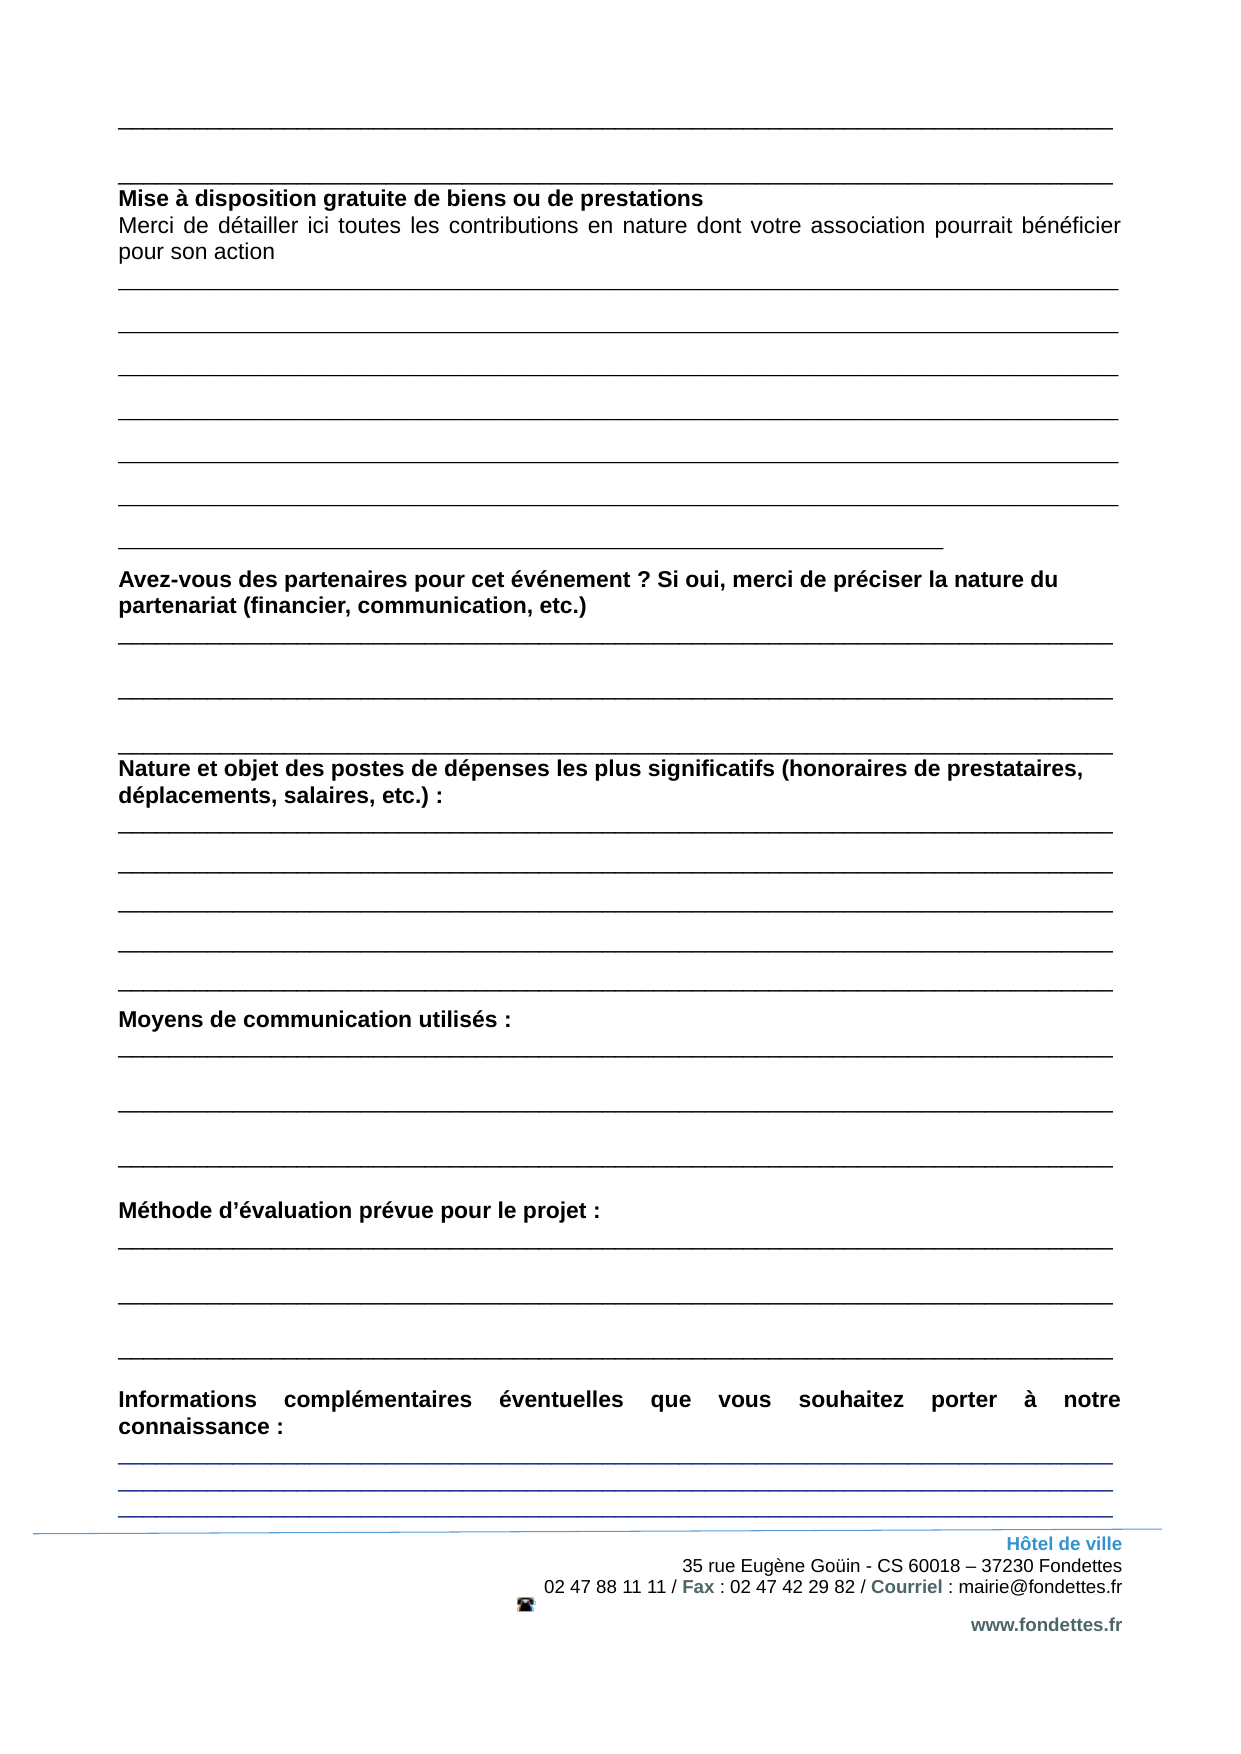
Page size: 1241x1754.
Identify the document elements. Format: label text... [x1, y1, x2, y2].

text __________________________________________________________________________________________________________________________________________________________________________________________________________________________________________________________________________________________________________________________________________________________________________________________________________________________________________________________________________________________________________________________________________________________________ [118, 264, 1122, 552]
text Avez-vous des partenaires pour cet événement ? Si oui, merci de préciser la nature du partenariat (financier, communication, etc.) ______________________________________________________________________________ [118, 566, 1122, 645]
text ______________________________________________________________________________ [118, 1439, 1122, 1466]
text ______________________________________________________________________________ [118, 1334, 1122, 1360]
text Moyens de communication utilisés : ______________________________________________________________________________ [118, 1006, 1122, 1058]
text ______________________________________________________________________________ [118, 1492, 1122, 1518]
text ______________________________________________________________________________ [118, 1142, 1122, 1168]
text ______________________________________________________________________________ [118, 104, 1122, 130]
text Merci de détailler ici toutes les contributions en nature dont votre association pourrait bénéficier pour son action [118, 212, 1122, 264]
text ______________________________________________________________________________ [118, 1279, 1122, 1305]
text ______________________________________________________________________________Nature et objet des postes de dépenses les plus significatifs (honoraires de prestataires, déplacements, salaires, etc.) : [118, 729, 1122, 808]
text ______________________________________________________________________________ [118, 674, 1122, 700]
text Informations complémentaires éventuelles que vous souhaitez porter à notre connaissance : [118, 1386, 1122, 1439]
text Mise à disposition gratuite de biens ou de prestations [118, 185, 1122, 212]
text ______________________________________________________________________________ [118, 159, 1122, 185]
text ______________________________________________________________________________ [118, 1087, 1122, 1113]
text ______________________________________________________________________________________________________________________________________________________________________________________________________________________________________________________________________________________________________________________________________________________________________________________________________ [118, 808, 1122, 992]
text ______________________________________________________________________________ [118, 1466, 1122, 1492]
text Méthode d’évaluation prévue pour le projet : ______________________________________________________________________________ [118, 1197, 1122, 1250]
